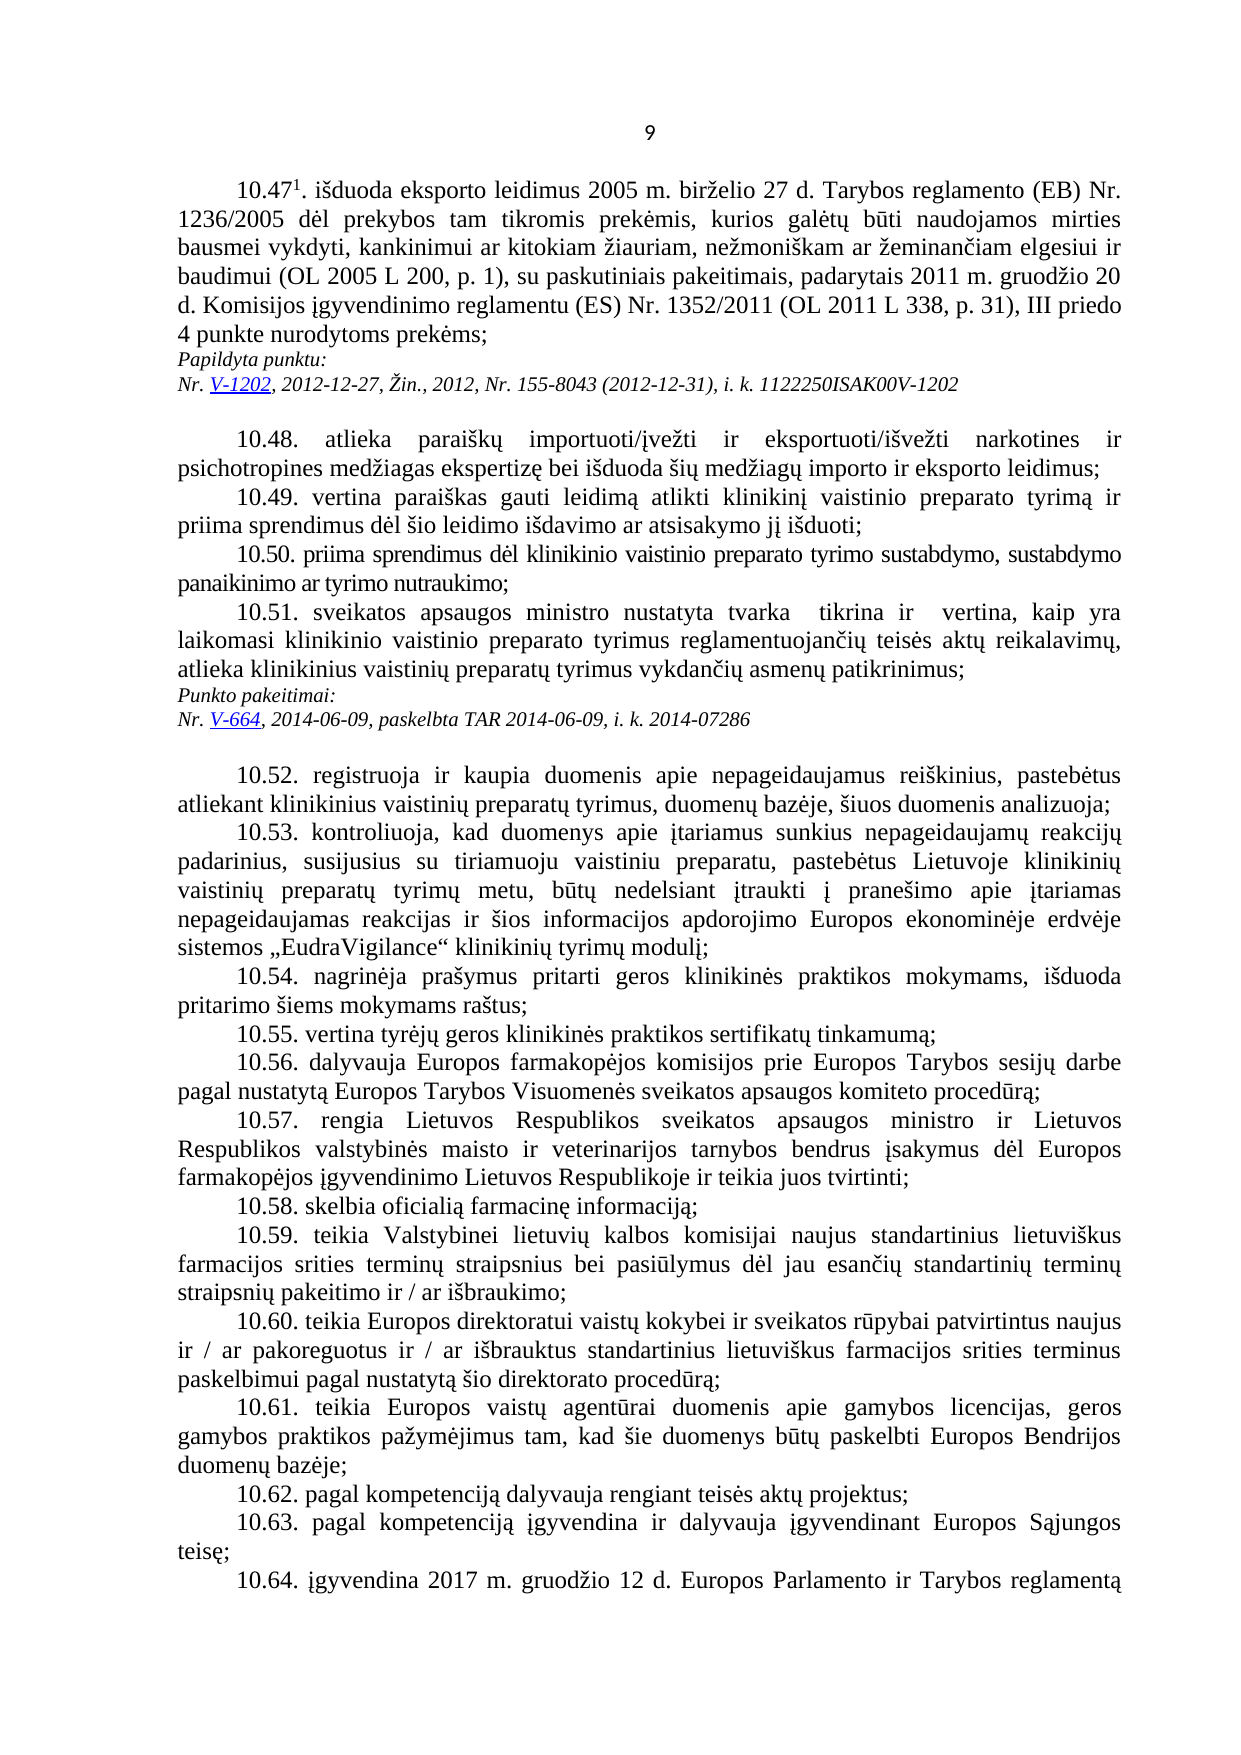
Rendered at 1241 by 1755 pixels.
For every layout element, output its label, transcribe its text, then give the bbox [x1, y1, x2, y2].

text 10.57. rengia Lietuvos Respublikos sveikatos apsaugos ministro ir Lietuvos Respublikos valstybinės maisto ir veterinarijos tarnybos bendrus įsakymus dėl Europos farmakopėjos įgyvendinimo Lietuvos Respublikoje ir teikia juos tvirtinti; [177, 1105, 1122, 1191]
text 10.64. įgyvendina 2017 m. gruodžio 12 d. Europos Parlamento ir Tarybos reglamentą [177, 1565, 1122, 1594]
text 10.55. vertina tyrėjų geros klinikinės praktikos sertifikatų tinkamumą; [177, 1019, 1122, 1047]
text 10.53. kontroliuoja, kad duomenys apie įtariamus sunkius nepageidaujamų reakcijų padarinius, susijusius su tiriamuoju vaistiniu preparatu, pastebėtus Lietuvoje klinikinių vaistinių preparatų tyrimų metu, būtų nedelsiant įtraukti į pranešimo apie įtariamas nepageidaujamas reakcijas ir šios informacijos apdorojimo Europos ekonominėje erdvėje sistemos „EudraVigilance“ klinikinių tyrimų modulį; [177, 817, 1122, 961]
text 10.63. pagal kompetenciją įgyvendina ir dalyvauja įgyvendinant Europos Sąjungos teisę; [177, 1507, 1122, 1565]
text 10.61. teikia Europos vaistų agentūrai duomenis apie gamybos licencijas, geros gamybos praktikos pažymėjimus tam, kad šie duomenys būtų paskelbti Europos Bendrijos duomenų bazėje; [177, 1392, 1122, 1479]
text 10.62. pagal kompetenciją dalyvauja rengiant teisės aktų projektus; [177, 1479, 1122, 1507]
text 10.59. teikia Valstybinei lietuvių kalbos komisijai naujus standartinius lietuviškus farmacijos srities terminų straipsnius bei pasiūlymus dėl jau esančių standartinių terminų straipsnių pakeitimo ir / ar išbraukimo; [177, 1220, 1122, 1306]
text 10.56. dalyvauja Europos farmakopėjos komisijos prie Europos Tarybos sesijų darbe pagal nustatytą Europos Tarybos Visuomenės sveikatos apsaugos komiteto procedūrą; [177, 1047, 1122, 1105]
text 10.51. sveikatos apsaugos ministro nustatyta tvarka tikrina ir vertina, kaip yra laikomasi klinikinio vaistinio preparato tyrimus reglamentuojančių teisės aktų reikalavimų, atlieka klinikinius vaistinių preparatų tyrimus vykdančių asmenų patikrinimus; [177, 597, 1122, 683]
text 10.50. priima sprendimus dėl klinikinio vaistinio preparato tyrimo sustabdymo, sustabdymo panaikinimo ar tyrimo nutraukimo; [177, 539, 1122, 597]
text Nr. V-1202, 2012-12-27, Žin., 2012, Nr. 155-8043 (2012-12-31), i. k. 1122250ISAK00V-1202 [177, 371, 1122, 396]
text 10.471. išduoda eksporto leidimus 2005 m. birželio 27 d. Tarybos reglamento (EB) Nr. 1236/2005 dėl prekybos tam tikromis prekėmis, kurios galėtų būti naudojamos mirties bausmei vykdyti, kankinimui ar kitokiam žiauriam, nežmoniškam ar žeminančiam elgesiui ir baudimui (OL 2005 L 200, p. 1), su paskutiniais pakeitimais, padarytais 2011 m. gruodžio 20 d. Komisijos įgyvendinimo reglamentu (ES) Nr. 1352/2011 (OL 2011 L 338, p. 31), III priedo 4 punkte nurodytoms prekėms; [177, 175, 1122, 347]
text 10.48. atlieka paraiškų importuoti/įvežti ir eksportuoti/išvežti narkotines ir psichotropines medžiagas ekspertizę bei išduoda šių medžiagų importo ir eksporto leidimus; [177, 424, 1122, 482]
text 10.49. vertina paraiškas gauti leidimą atlikti klinikinį vaistinio preparato tyrimą ir priima sprendimus dėl šio leidimo išdavimo ar atsisakymo jį išduoti; [177, 482, 1122, 539]
text 10.58. skelbia oficialią farmacinę informaciją; [177, 1191, 1122, 1220]
text Nr. V-664, 2014-06-09, paskelbta TAR 2014-06-09, i. k. 2014-07286 [177, 707, 1122, 731]
text 10.54. nagrinėja prašymus pritarti geros klinikinės praktikos mokymams, išduoda pritarimo šiems mokymams raštus; [177, 961, 1122, 1019]
text 10.52. registruoja ir kaupia duomenis apie nepageidaujamus reiškinius, pastebėtus atliekant klinikinius vaistinių preparatų tyrimus, duomenų bazėje, šiuos duomenis analizuoja; [177, 760, 1122, 817]
text Punkto pakeitimai: [177, 683, 1122, 707]
text 10.60. teikia Europos direktoratui vaistų kokybei ir sveikatos rūpybai patvirtintus naujus ir / ar pakoreguotus ir / ar išbrauktus standartinius lietuviškus farmacijos srities terminus paskelbimui pagal nustatytą šio direktorato procedūrą; [177, 1306, 1122, 1392]
text Papildyta punktu: [177, 347, 1122, 371]
